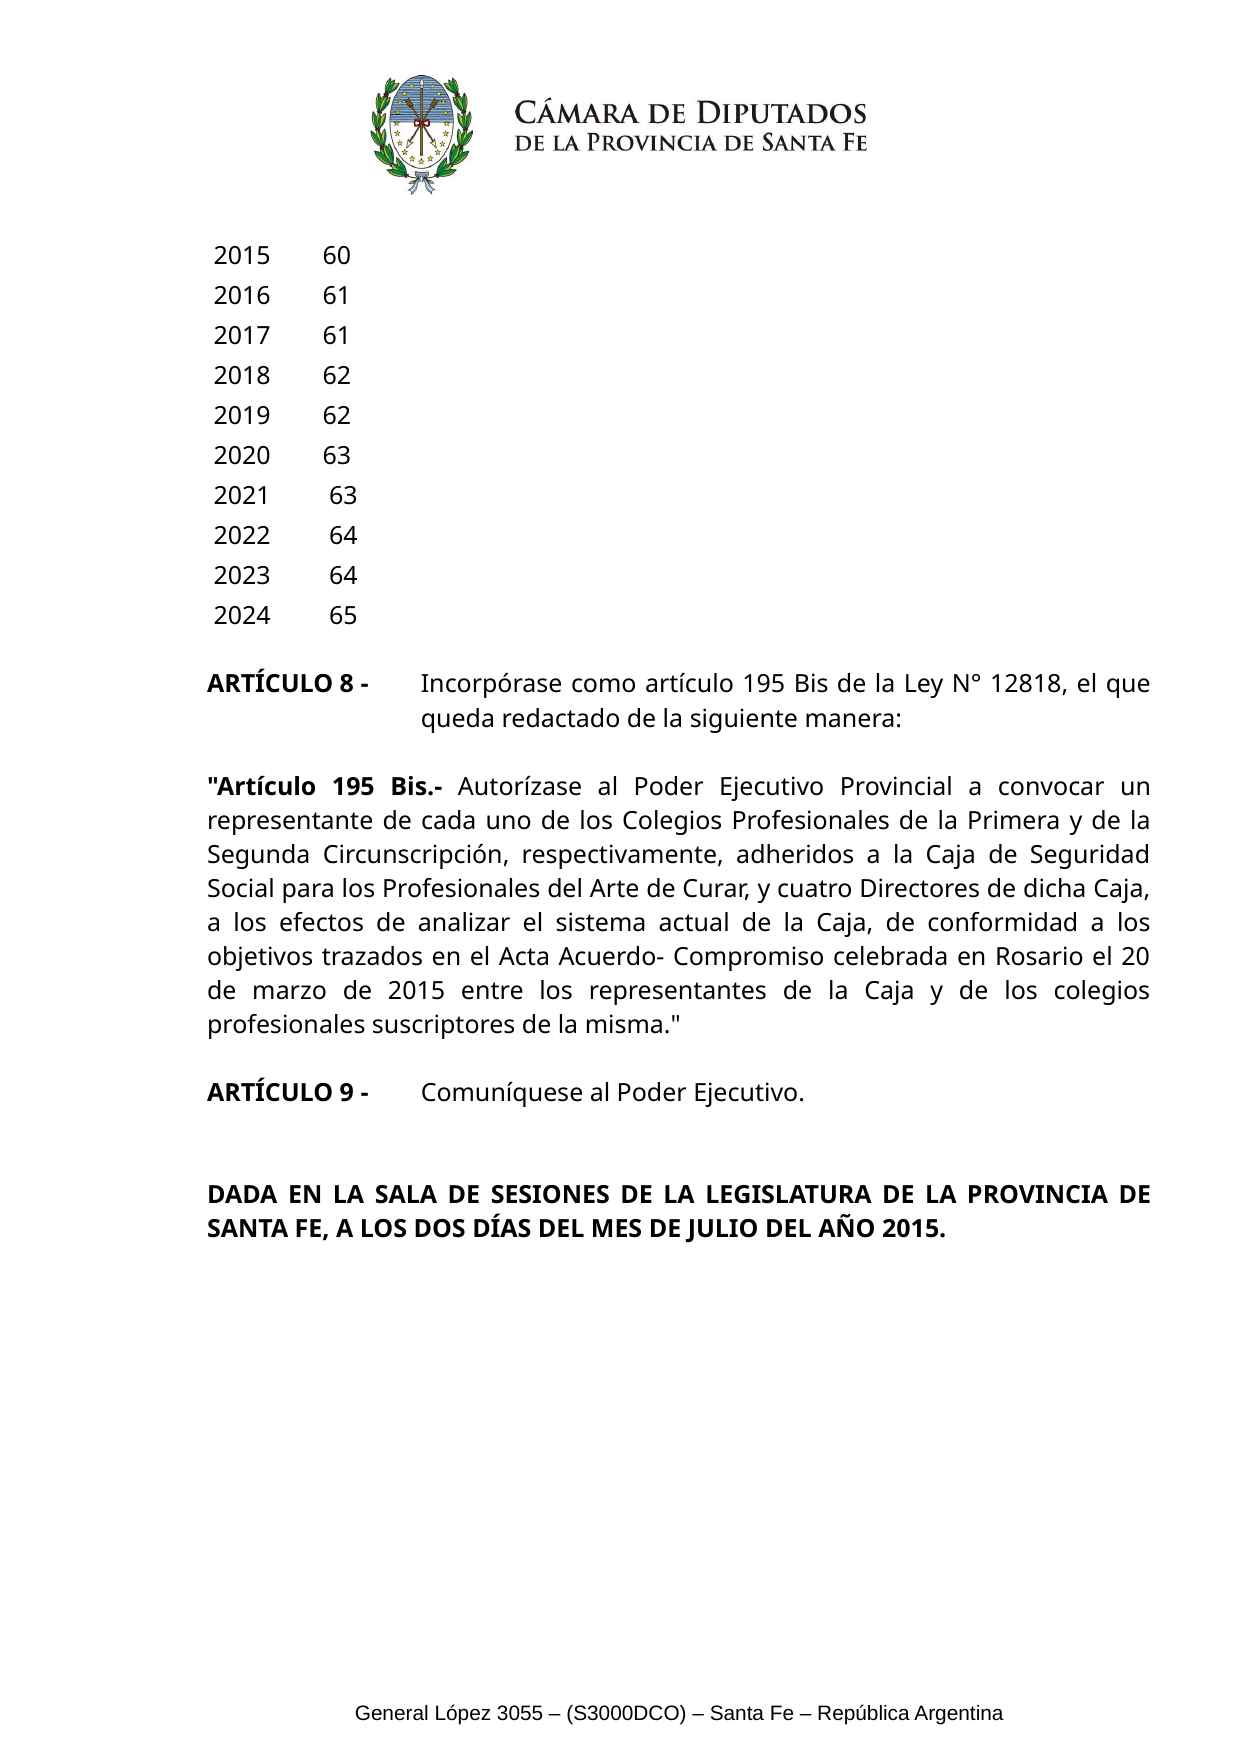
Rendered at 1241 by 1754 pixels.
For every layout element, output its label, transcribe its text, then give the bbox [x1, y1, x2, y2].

text 2016 61 [207, 278, 1152, 312]
text 2021 63 [207, 478, 1152, 512]
text Comuníquese al Poder Ejecutivo. [421, 1075, 1152, 1109]
text 2020 63 [207, 438, 1152, 472]
picture [370, 75, 867, 199]
text Incorpórase como artículo 195 Bis de la Ley N° 12818, el que queda redactado de la siguiente manera: [207, 666, 1152, 734]
text 2022 64 [207, 518, 1152, 552]
text DADA EN LA SALA DE SESIONES DE LA LEGISLATURA DE LA PROVINCIA DE SANTA FE, A LOS DOS DÍAS DEL MES DE JULIO DEL AÑO 2015. [207, 1177, 1152, 1245]
table_header ARTÍCULO 9 - [207, 1075, 421, 1125]
text 2017 61 [207, 318, 1152, 352]
text "Artículo 195 Bis.- Autorízase al Poder Ejecutivo Provincial a convocar un representante de cada uno de los Colegios Profesionales de la Primera y de la Segunda Circunscripción, respectivamente, adheridos a la Caja de Seguridad Social para los Profesionales del Arte de Curar, y cuatro Directores de dicha Caja, a los efectos de analizar el sistema actual de la Caja, de conformidad a los objetivos trazados en el Acta Acuerdo- Compromiso celebrada en Rosario el 20 de marzo de 2015 entre los representantes de la Caja y de los colegios profesionales suscriptores de la misma." [207, 768, 1152, 1041]
table_header ARTÍCULO 8 - [207, 666, 421, 716]
text 2024 65 [207, 598, 1152, 632]
text 2018 62 [207, 358, 1152, 392]
text 2015 60 [207, 238, 1152, 272]
text 2023 64 [207, 558, 1152, 592]
text 2019 62 [207, 398, 1152, 432]
